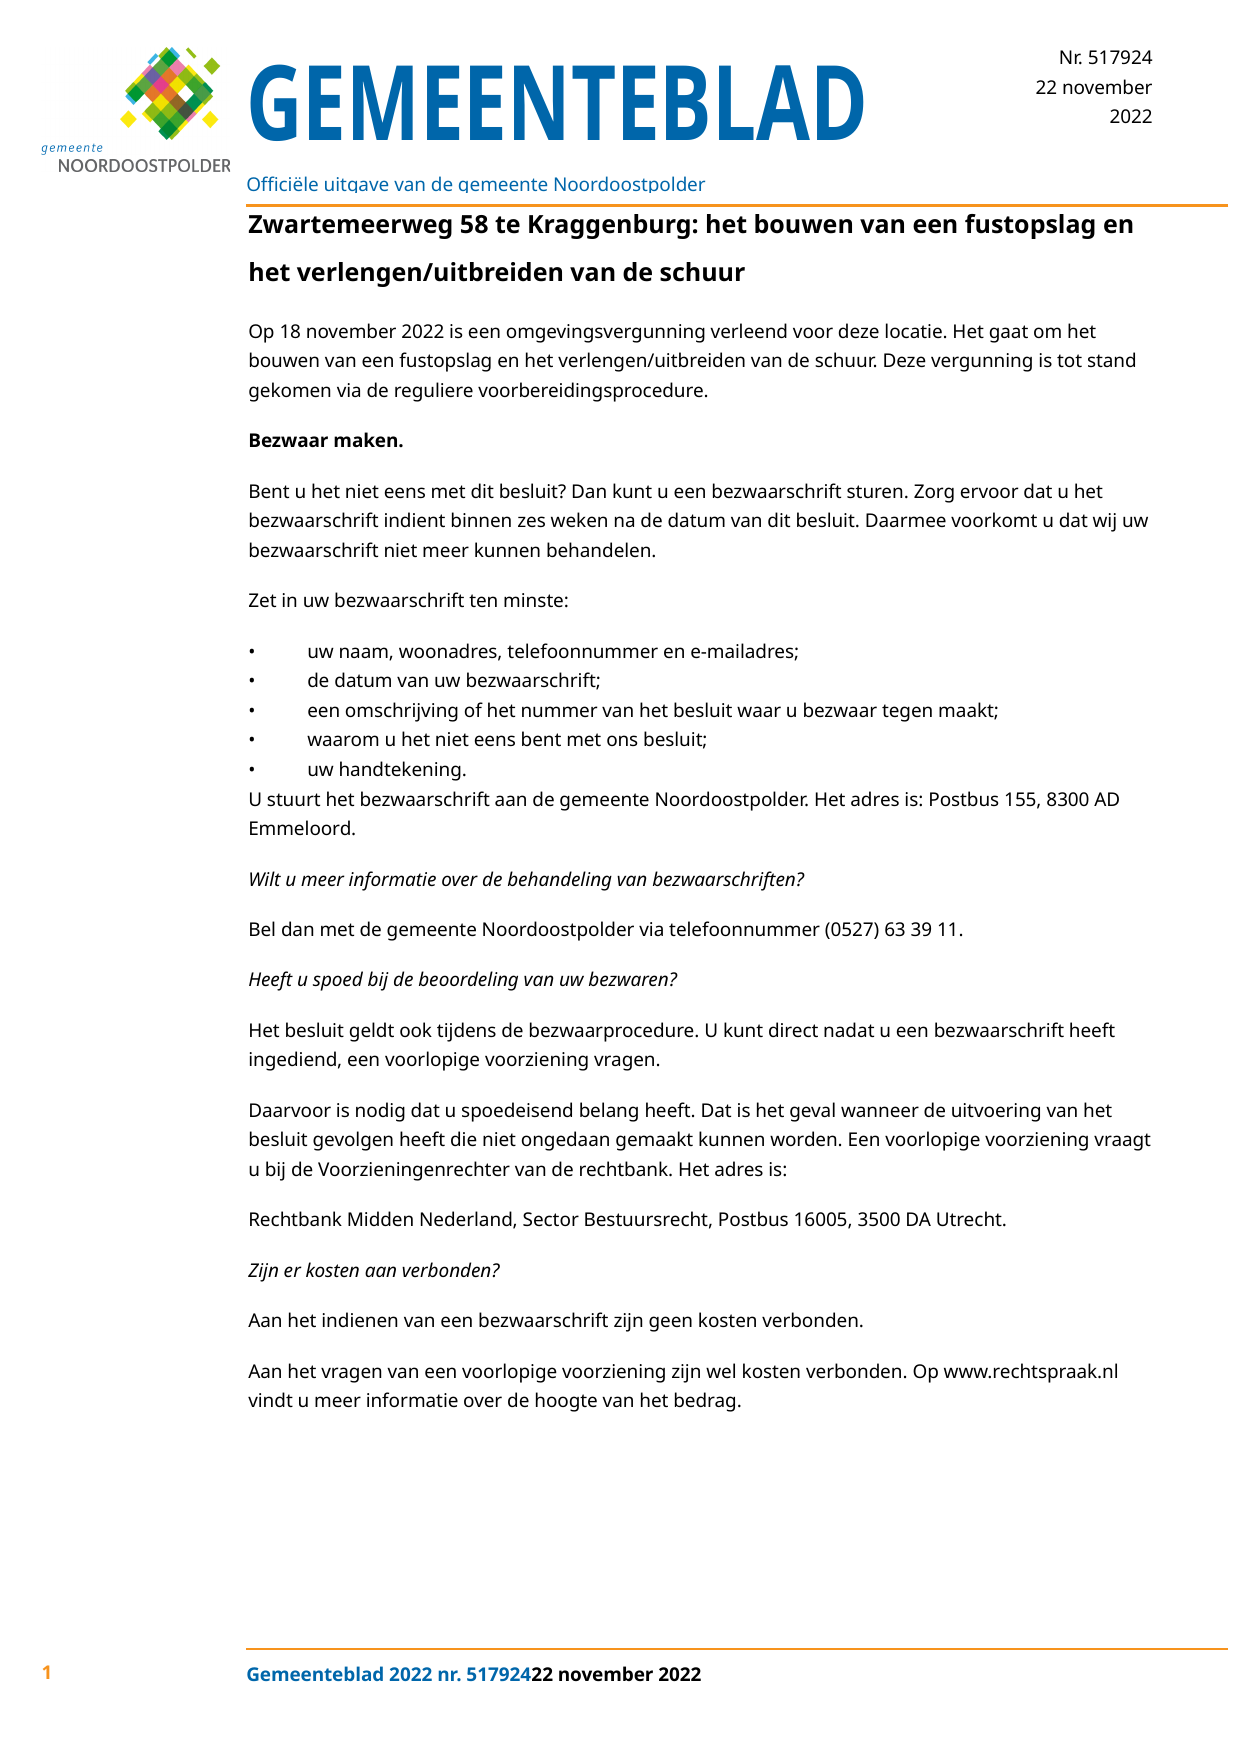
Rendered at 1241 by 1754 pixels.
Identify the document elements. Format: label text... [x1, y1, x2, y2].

list uw naam, woonadres, telefoonnummer en e-mailadres; [248, 638, 1152, 664]
text Daarvoor is nodig dat u spoedeisend belang heeft. Dat is het geval wanneer de uitvoering van het besluit gevolgen heeft die niet ongedaan gemaakt kunnen worden. Een voorlopige voorziening vraagt u bij de Voorzieningenrechter van de rechtbank. Het adres is: [248, 1097, 1152, 1182]
text Op 18 november 2022 is een omgevingsvergunning verleend voor deze locatie. Het gaat om het bouwen van een fustopslag en het verlengen/uitbreiden van de schuur. Deze vergunning is tot stand gekomen via de reguliere voorbereidingsprocedure. [248, 318, 1152, 403]
text Heeft u spoed bij de beoordeling van uw bezwaren? [248, 967, 1152, 992]
text Bent u het niet eens met dit besluit? Dan kunt u een bezwaarschrift sturen. Zorg ervoor dat u het bezwaarschrift indient binnen zes weken na de datum van dit besluit. Daarmee voorkomt u dat wij uw bezwaarschrift niet meer kunnen behandelen. [248, 478, 1152, 563]
list waarom u het niet eens bent met ons besluit; [248, 727, 1152, 752]
text U stuurt het bezwaarschrift aan de gemeente Noordoostpolder. Het adres is: Postbus 155, 8300 AD Emmeloord. [248, 786, 1152, 841]
text Het besluit geldt ook tijdens de bezwaarprocedure. U kunt direct nadat u een bezwaarschrift heeft ingediend, een voorlopige voorziening vragen. [248, 1017, 1152, 1072]
list uw handtekening. [248, 756, 1152, 782]
text Bezwaar maken. [248, 427, 1152, 453]
text Zijn er kosten aan verbonden? [248, 1257, 1152, 1283]
text Bel dan met de gemeente Noordoostpolder via telefoonnummer (0527) 63 39 11. [248, 916, 1152, 942]
text Aan het vragen van een voorlopige voorziening zijn wel kosten verbonden. Op www.rechtspraak.nl vindt u meer informatie over de hoogte van het bedrag. [248, 1358, 1152, 1413]
list een omschrijving of het nummer van het besluit waar u bezwaar tegen maakt; [248, 697, 1152, 723]
text Wilt u meer informatie over de behandeling van bezwaarschriften? [248, 866, 1152, 892]
text Aan het indienen van een bezwaarschrift zijn geen kosten verbonden. [248, 1307, 1152, 1333]
text Zwartemeerweg 58 te Kraggenburg: het bouwen van een fustopslag en het verlengen/uitbreiden van de schuur [248, 207, 1152, 288]
picture [41, 47, 231, 172]
text Rechtbank Midden Nederland, Sector Bestuursrecht, Postbus 16005, 3500 DA Utrecht. [248, 1207, 1152, 1232]
list de datum van uw bezwaarschrift; [248, 667, 1152, 693]
text Zet in uw bezwaarschrift ten minste: [248, 587, 1152, 613]
